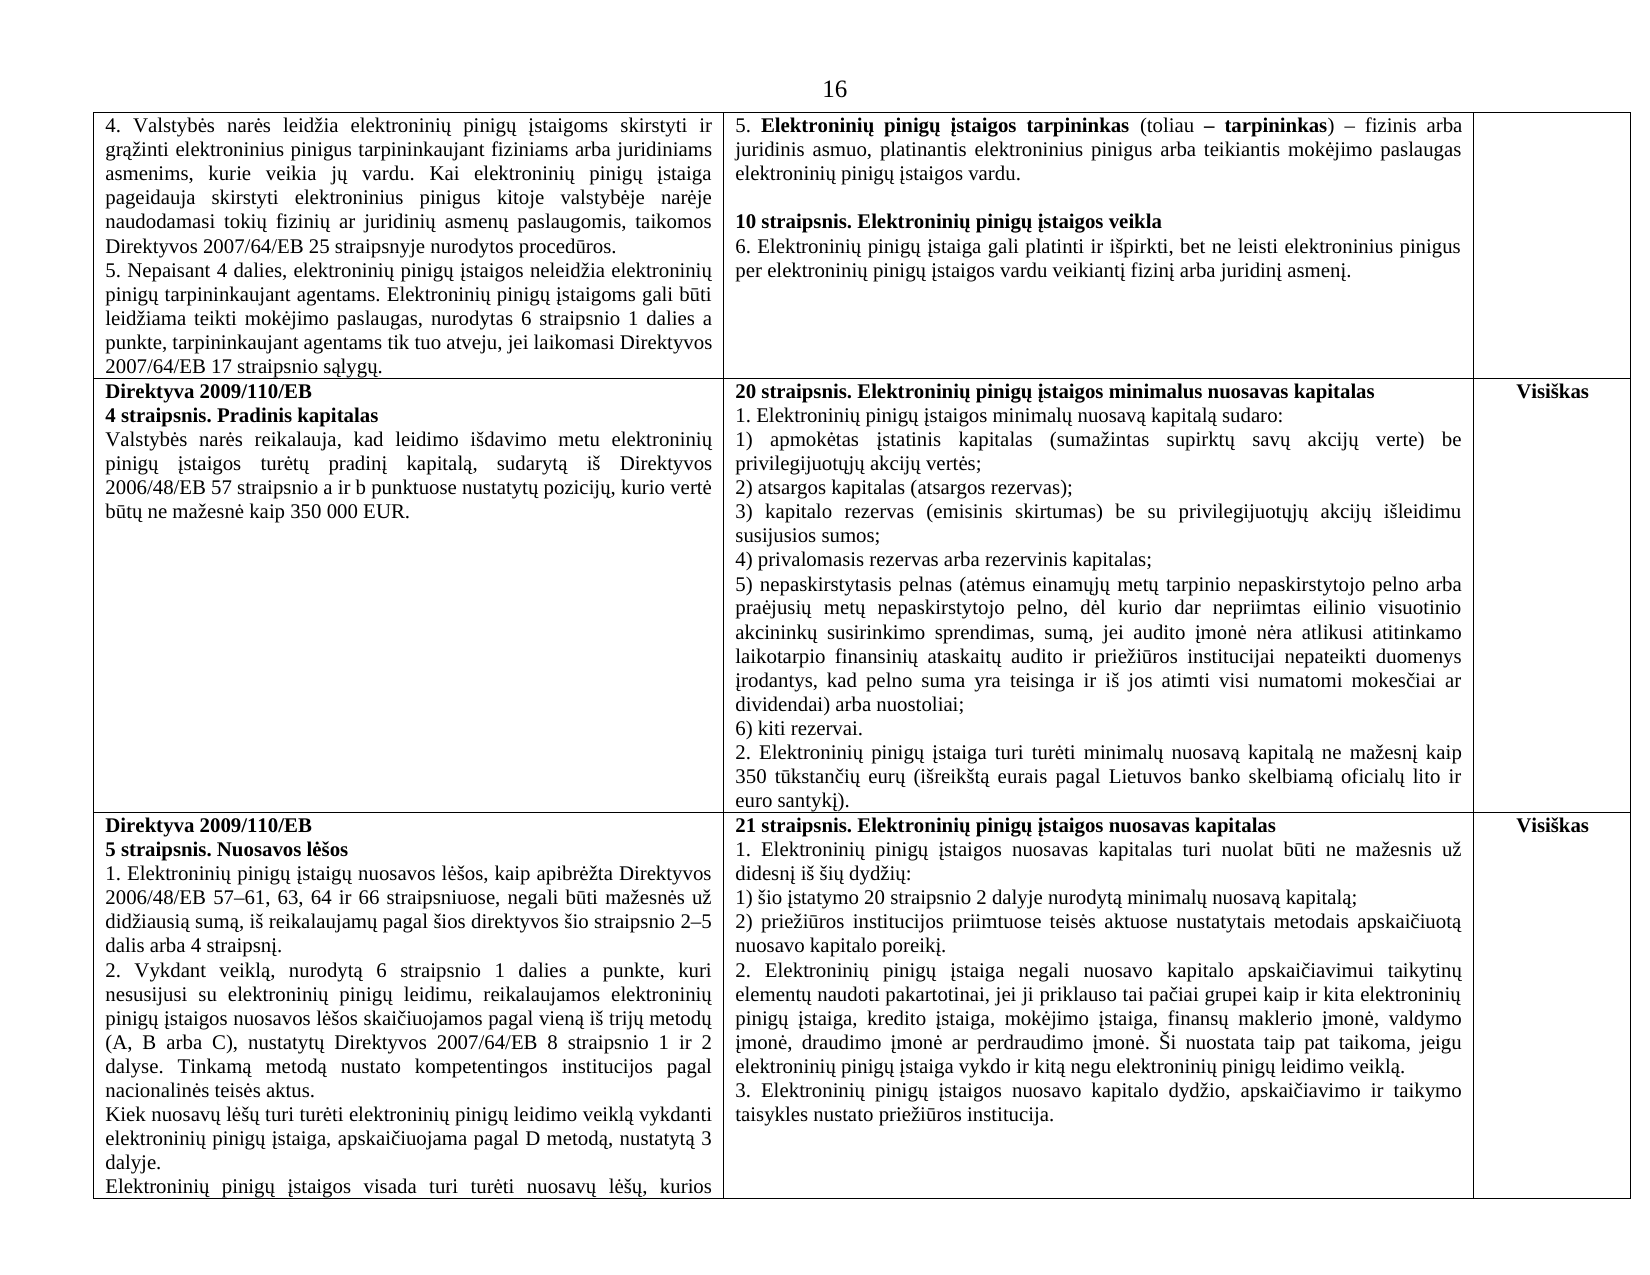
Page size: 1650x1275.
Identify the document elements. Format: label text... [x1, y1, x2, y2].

table_cell 20 straipsnis. Elektroninių pinigų įstaigos minimalus nuosavas kapitalas 1. Elektroninių pinigų įstaigos minimalų nuosavą kapitalą sudaro: 1) apmokėtas įstatinis kapitalas (sumažintas supirktų savų akcijų verte) be privilegijuotųjų akcijų vertės; 2) atsargos kapitalas (atsargos rezervas); 3) kapitalo rezervas (emisinis skirtumas) be su privilegijuotųjų akcijų išleidimu susijusios sumos; 4) privalomasis rezervas arba rezervinis kapitalas; 5) nepaskirstytasis pelnas (atėmus einamųjų metų tarpinio nepaskirstytojo pelno arba praėjusių metų nepaskirstytojo pelno, dėl kurio dar nepriimtas eilinio visuotinio akcininkų susirinkimo sprendimas, sumą, jei audito įmonė nėra atlikusi atitinkamo laikotarpio finansinių ataskaitų audito ir priežiūros institucijai nepateikti duomenys įrodantys, kad pelno suma yra teisinga ir iš jos atimti visi numatomi mokesčiai ar dividendai) arba nuostoliai; 6) kiti rezervai. 2. Elektroninių pinigų įstaiga turi turėti minimalų nuosavą kapitalą ne mažesnį kaip 350 tūkstančių eurų (išreikštą eurais pagal Lietuvos banko skelbiamą oficialų lito ir euro santykį). [724, 379, 1473, 812]
table_cell [1474, 113, 1630, 378]
table_cell 5. Elektroninių pinigų įstaigos tarpininkas (toliau – tarpininkas) – fizinis arba juridinis asmuo, platinantis elektroninius pinigus arba teikiantis mokėjimo paslaugas elektroninių pinigų įstaigos vardu. 10 straipsnis. Elektroninių pinigų įstaigos veikla 6. Elektroninių pinigų įstaiga gali platinti ir išpirkti, bet ne leisti elektroninius pinigus per elektroninių pinigų įstaigos vardu veikiantį fizinį arba juridinį asmenį. [724, 113, 1473, 378]
table_cell Visiškas [1474, 379, 1630, 812]
table_cell 21 straipsnis. Elektroninių pinigų įstaigos nuosavas kapitalas 1. Elektroninių pinigų įstaigos nuosavas kapitalas turi nuolat būti ne mažesnis už didesnį iš šių dydžių: 1) šio įstatymo 20 straipsnio 2 dalyje nurodytą minimalų nuosavą kapitalą; 2) priežiūros institucijos priimtuose teisės aktuose nustatytais metodais apskaičiuotą nuosavo kapitalo poreikį. 2. Elektroninių pinigų įstaiga negali nuosavo kapitalo apskaičiavimui taikytinų elementų naudoti pakartotinai, jei ji priklauso tai pačiai grupei kaip ir kita elektroninių pinigų įstaiga, kredito įstaiga, mokėjimo įstaiga, finansų maklerio įmonė, valdymo įmonė, draudimo įmonė ar perdraudimo įmonė. Ši nuostata taip pat taikoma, jeigu elektroninių pinigų įstaiga vykdo ir kitą negu elektroninių pinigų leidimo veiklą. 3. Elektroninių pinigų įstaigos nuosavo kapitalo dydžio, apskaičiavimo ir taikymo taisykles nustato priežiūros institucija. [724, 813, 1473, 1198]
table_cell 4. Valstybės narės leidžia elektroninių pinigų įstaigoms skirstyti ir grąžinti elektroninius pinigus tarpininkaujant fiziniams arba juridiniams asmenims, kurie veikia jų vardu. Kai elektroninių pinigų įstaiga pageidauja skirstyti elektroninius pinigus kitoje valstybėje narėje naudodamasi tokių fizinių ar juridinių asmenų paslaugomis, taikomos Direktyvos 2007/64/EB 25 straipsnyje nurodytos procedūros. 5. Nepaisant 4 dalies, elektroninių pinigų įstaigos neleidžia elektroninių pinigų tarpininkaujant agentams. Elektroninių pinigų įstaigoms gali būti leidžiama teikti mokėjimo paslaugas, nurodytas 6 straipsnio 1 dalies a punkte, tarpininkaujant agentams tik tuo atveju, jei laikomasi Direktyvos 2007/64/EB 17 straipsnio sąlygų. [94, 113, 723, 378]
table_cell Direktyva 2009/110/EB 4 straipsnis. Pradinis kapitalas Valstybės narės reikalauja, kad leidimo išdavimo metu elektroninių pinigų įstaigos turėtų pradinį kapitalą, sudarytą iš Direktyvos 2006/48/EB 57 straipsnio a ir b punktuose nustatytų pozicijų, kurio vertė būtų ne mažesnė kaip 350 000 EUR. [94, 379, 723, 812]
table_cell Direktyva 2009/110/EB 5 straipsnis. Nuosavos lėšos 1. Elektroninių pinigų įstaigų nuosavos lėšos, kaip apibrėžta Direktyvos 2006/48/EB 57–61, 63, 64 ir 66 straipsniuose, negali būti mažesnės už didžiausią sumą, iš reikalaujamų pagal šios direktyvos šio straipsnio 2–5 dalis arba 4 straipsnį. 2. Vykdant veiklą, nurodytą 6 straipsnio 1 dalies a punkte, kuri nesusijusi su elektroninių pinigų leidimu, reikalaujamos elektroninių pinigų įstaigos nuosavos lėšos skaičiuojamos pagal vieną iš trijų metodų (A, B arba C), nustatytų Direktyvos 2007/64/EB 8 straipsnio 1 ir 2 dalyse. Tinkamą metodą nustato kompetentingos institucijos pagal nacionalinės teisės aktus. Kiek nuosavų lėšų turi turėti elektroninių pinigų leidimo veiklą vykdanti elektroninių pinigų įstaiga, apskaičiuojama pagal D metodą, nustatytą 3 dalyje. Elektroninių pinigų įstaigos visada turi turėti nuosavų lėšų, kurios [94, 813, 723, 1198]
table_cell Visiškas [1474, 813, 1630, 1198]
